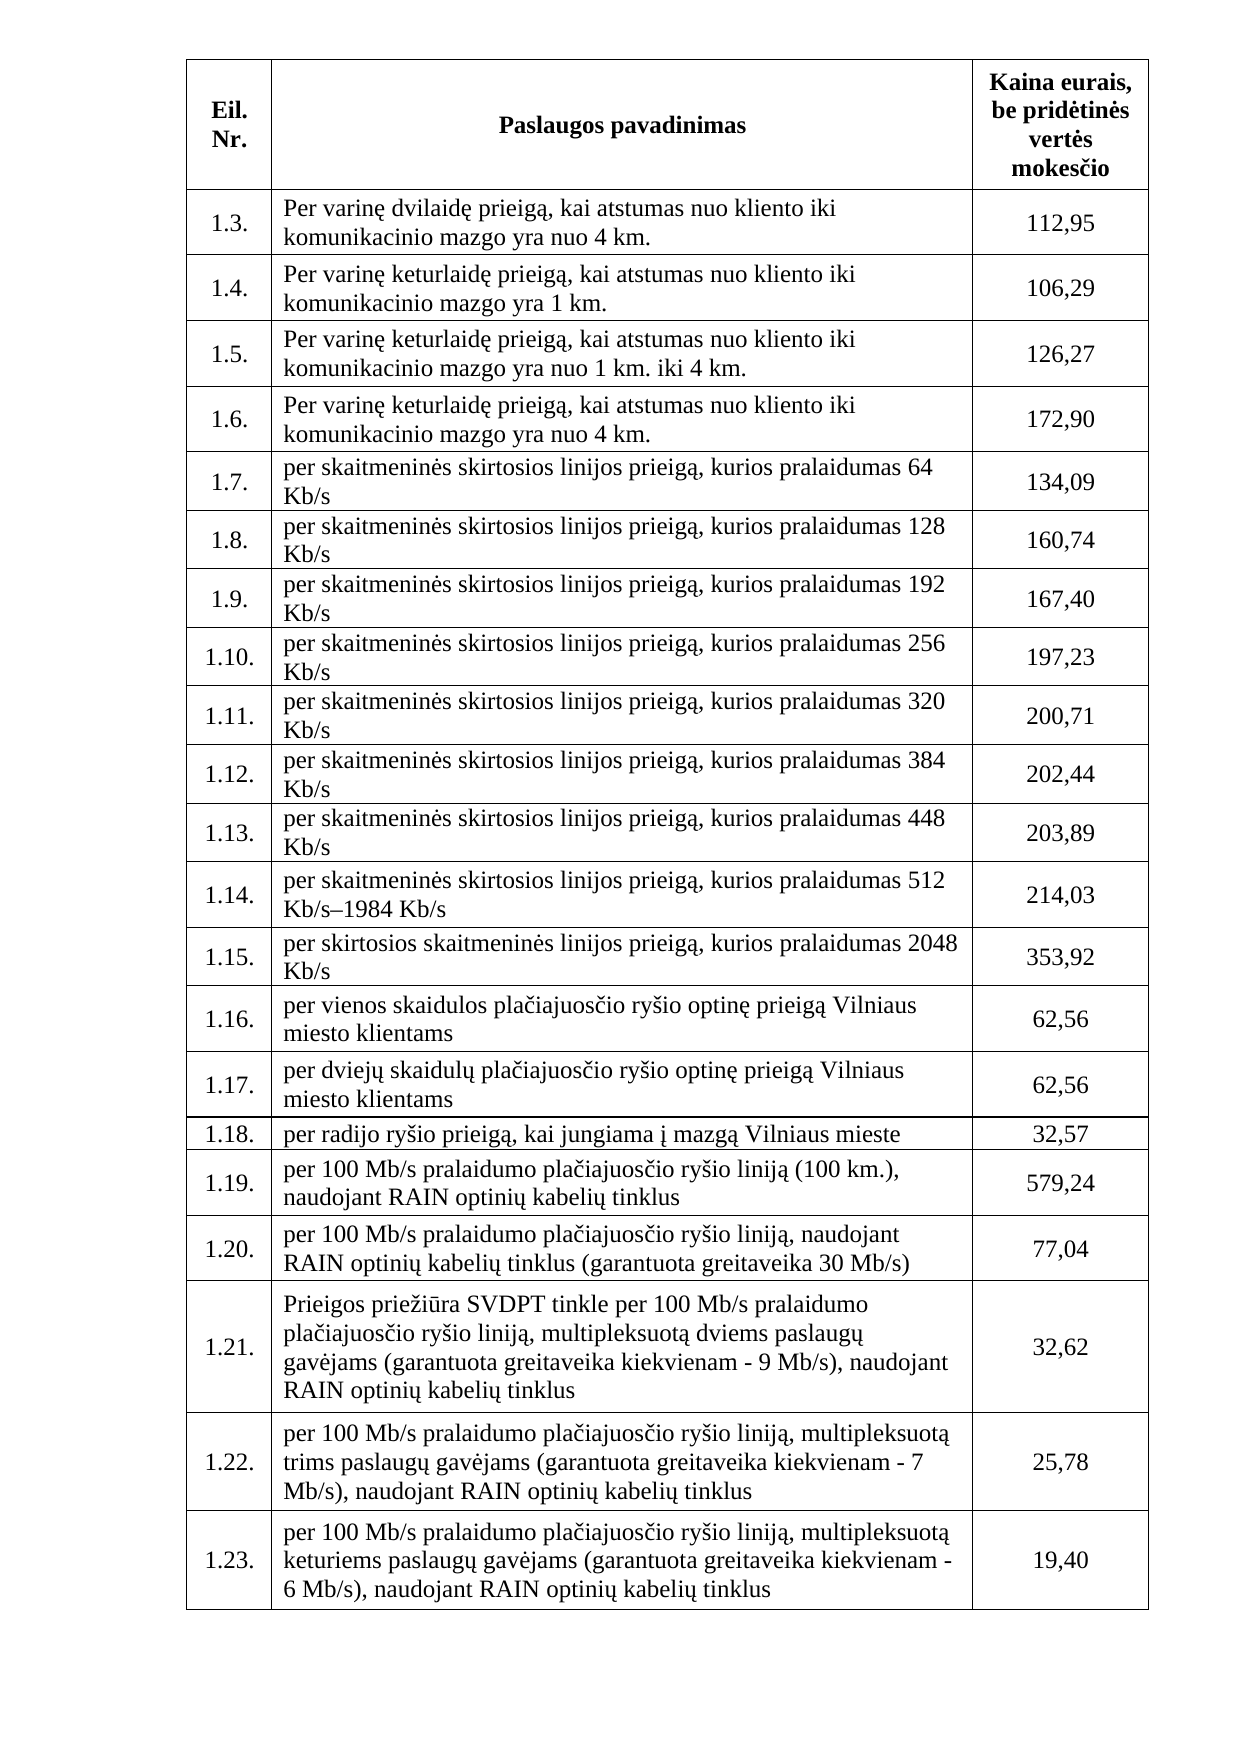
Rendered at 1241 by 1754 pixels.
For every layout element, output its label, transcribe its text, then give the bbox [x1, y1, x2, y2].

table_cell 160,74 [973, 511, 1148, 568]
table_cell 197,23 [973, 628, 1148, 685]
table_cell 1.17. [187, 1052, 271, 1116]
table_cell per skirtosios skaitmeninės linijos prieigą, kurios pralaidumas 2048 Kb/s [272, 928, 972, 985]
table_cell per 100 Mb/s pralaidumo plačiajuosčio ryšio liniją, multipleksuotą trims paslaugų gavėjams (garantuota greitaveika kiekvienam - 7 Mb/s), naudojant RAIN optinių kabelių tinklus [272, 1413, 972, 1510]
table_cell 1.6. [187, 387, 271, 451]
table_cell 1.12. [187, 745, 271, 802]
table_cell per 100 Mb/s pralaidumo plačiajuosčio ryšio liniją, naudojant RAIN optinių kabelių tinklus (garantuota greitaveika 30 Mb/s) [272, 1216, 972, 1280]
table_cell 1.3. [187, 190, 271, 254]
table_cell per radijo ryšio prieigą, kai jungiama į mazgą Vilniaus mieste [272, 1118, 972, 1149]
table_cell Per varinę keturlaidę prieigą, kai atstumas nuo kliento iki komunikacinio mazgo yra nuo 4 km. [272, 387, 972, 451]
table_cell per 100 Mb/s pralaidumo plačiajuosčio ryšio liniją, multipleksuotą keturiems paslaugų gavėjams (garantuota greitaveika kiekvienam - 6 Mb/s), naudojant RAIN optinių kabelių tinklus [272, 1511, 972, 1608]
table_cell 1.18. [187, 1118, 271, 1149]
table_cell 202,44 [973, 745, 1148, 802]
table_cell 1.23. [187, 1511, 271, 1608]
table_cell 172,90 [973, 387, 1148, 451]
table_cell 1.14. [187, 862, 271, 927]
table_cell 1.16. [187, 986, 271, 1051]
table_cell 1.8. [187, 511, 271, 568]
table_cell 134,09 [973, 452, 1148, 510]
table_cell 77,04 [973, 1216, 1148, 1280]
table_cell per skaitmeninės skirtosios linijos prieigą, kurios pralaidumas 448 Kb/s [272, 804, 972, 861]
table_cell per skaitmeninės skirtosios linijos prieigą, kurios pralaidumas 192 Kb/s [272, 569, 972, 627]
table_cell 112,95 [973, 190, 1148, 254]
table_cell 126,27 [973, 321, 1148, 386]
table_cell 1.4. [187, 255, 271, 320]
table_cell 200,71 [973, 686, 1148, 744]
table_cell 353,92 [973, 928, 1148, 985]
table_cell 1.11. [187, 686, 271, 744]
table_cell 19,40 [973, 1511, 1148, 1608]
table_cell 1.19. [187, 1150, 271, 1215]
table_cell 32,57 [973, 1118, 1148, 1149]
table_cell 1.15. [187, 928, 271, 985]
table_cell per skaitmeninės skirtosios linijos prieigą, kurios pralaidumas 256 Kb/s [272, 628, 972, 685]
table_cell 1.21. [187, 1281, 271, 1412]
table_cell 32,62 [973, 1281, 1148, 1412]
table_cell per skaitmeninės skirtosios linijos prieigą, kurios pralaidumas 128 Kb/s [272, 511, 972, 568]
table_cell 1.22. [187, 1413, 271, 1510]
table_cell 203,89 [973, 804, 1148, 861]
table_cell per 100 Mb/s pralaidumo plačiajuosčio ryšio liniją (100 km.), naudojant RAIN optinių kabelių tinklus [272, 1150, 972, 1215]
table_cell Per varinę dvilaidę prieigą, kai atstumas nuo kliento iki komunikacinio mazgo yra nuo 4 km. [272, 190, 972, 254]
table_cell 62,56 [973, 986, 1148, 1051]
table_cell 1.5. [187, 321, 271, 386]
table_header Eil. Nr. [187, 60, 271, 189]
table_cell 1.10. [187, 628, 271, 685]
table_cell per skaitmeninės skirtosios linijos prieigą, kurios pralaidumas 320 Kb/s [272, 686, 972, 744]
table_cell 62,56 [973, 1052, 1148, 1116]
table_cell per dviejų skaidulų plačiajuosčio ryšio optinę prieigą Vilniaus miesto klientams [272, 1052, 972, 1116]
table_cell 214,03 [973, 862, 1148, 927]
table_header Paslaugos pavadinimas [272, 60, 972, 189]
table_cell Per varinę keturlaidę prieigą, kai atstumas nuo kliento iki komunikacinio mazgo yra nuo 1 km. iki 4 km. [272, 321, 972, 386]
table_cell per skaitmeninės skirtosios linijos prieigą, kurios pralaidumas 384 Kb/s [272, 745, 972, 802]
table_cell 1.20. [187, 1216, 271, 1280]
table_cell per vienos skaidulos plačiajuosčio ryšio optinę prieigą Vilniaus miesto klientams [272, 986, 972, 1051]
table_cell Prieigos priežiūra SVDPT tinkle per 100 Mb/s pralaidumo plačiajuosčio ryšio liniją, multipleksuotą dviems paslaugų gavėjams (garantuota greitaveika kiekvienam - 9 Mb/s), naudojant RAIN optinių kabelių tinklus [272, 1281, 972, 1412]
table_header Kaina eurais, be pridėtinės vertės mokesčio [973, 60, 1148, 189]
table_cell per skaitmeninės skirtosios linijos prieigą, kurios pralaidumas 64 Kb/s [272, 452, 972, 510]
table_cell Per varinę keturlaidę prieigą, kai atstumas nuo kliento iki komunikacinio mazgo yra 1 km. [272, 255, 972, 320]
table_cell 106,29 [973, 255, 1148, 320]
table_cell 1.7. [187, 452, 271, 510]
table_cell 579,24 [973, 1150, 1148, 1215]
table_cell 167,40 [973, 569, 1148, 627]
table_cell per skaitmeninės skirtosios linijos prieigą, kurios pralaidumas 512 Kb/s–1984 Kb/s [272, 862, 972, 927]
table_cell 1.9. [187, 569, 271, 627]
table_cell 25,78 [973, 1413, 1148, 1510]
table_cell 1.13. [187, 804, 271, 861]
